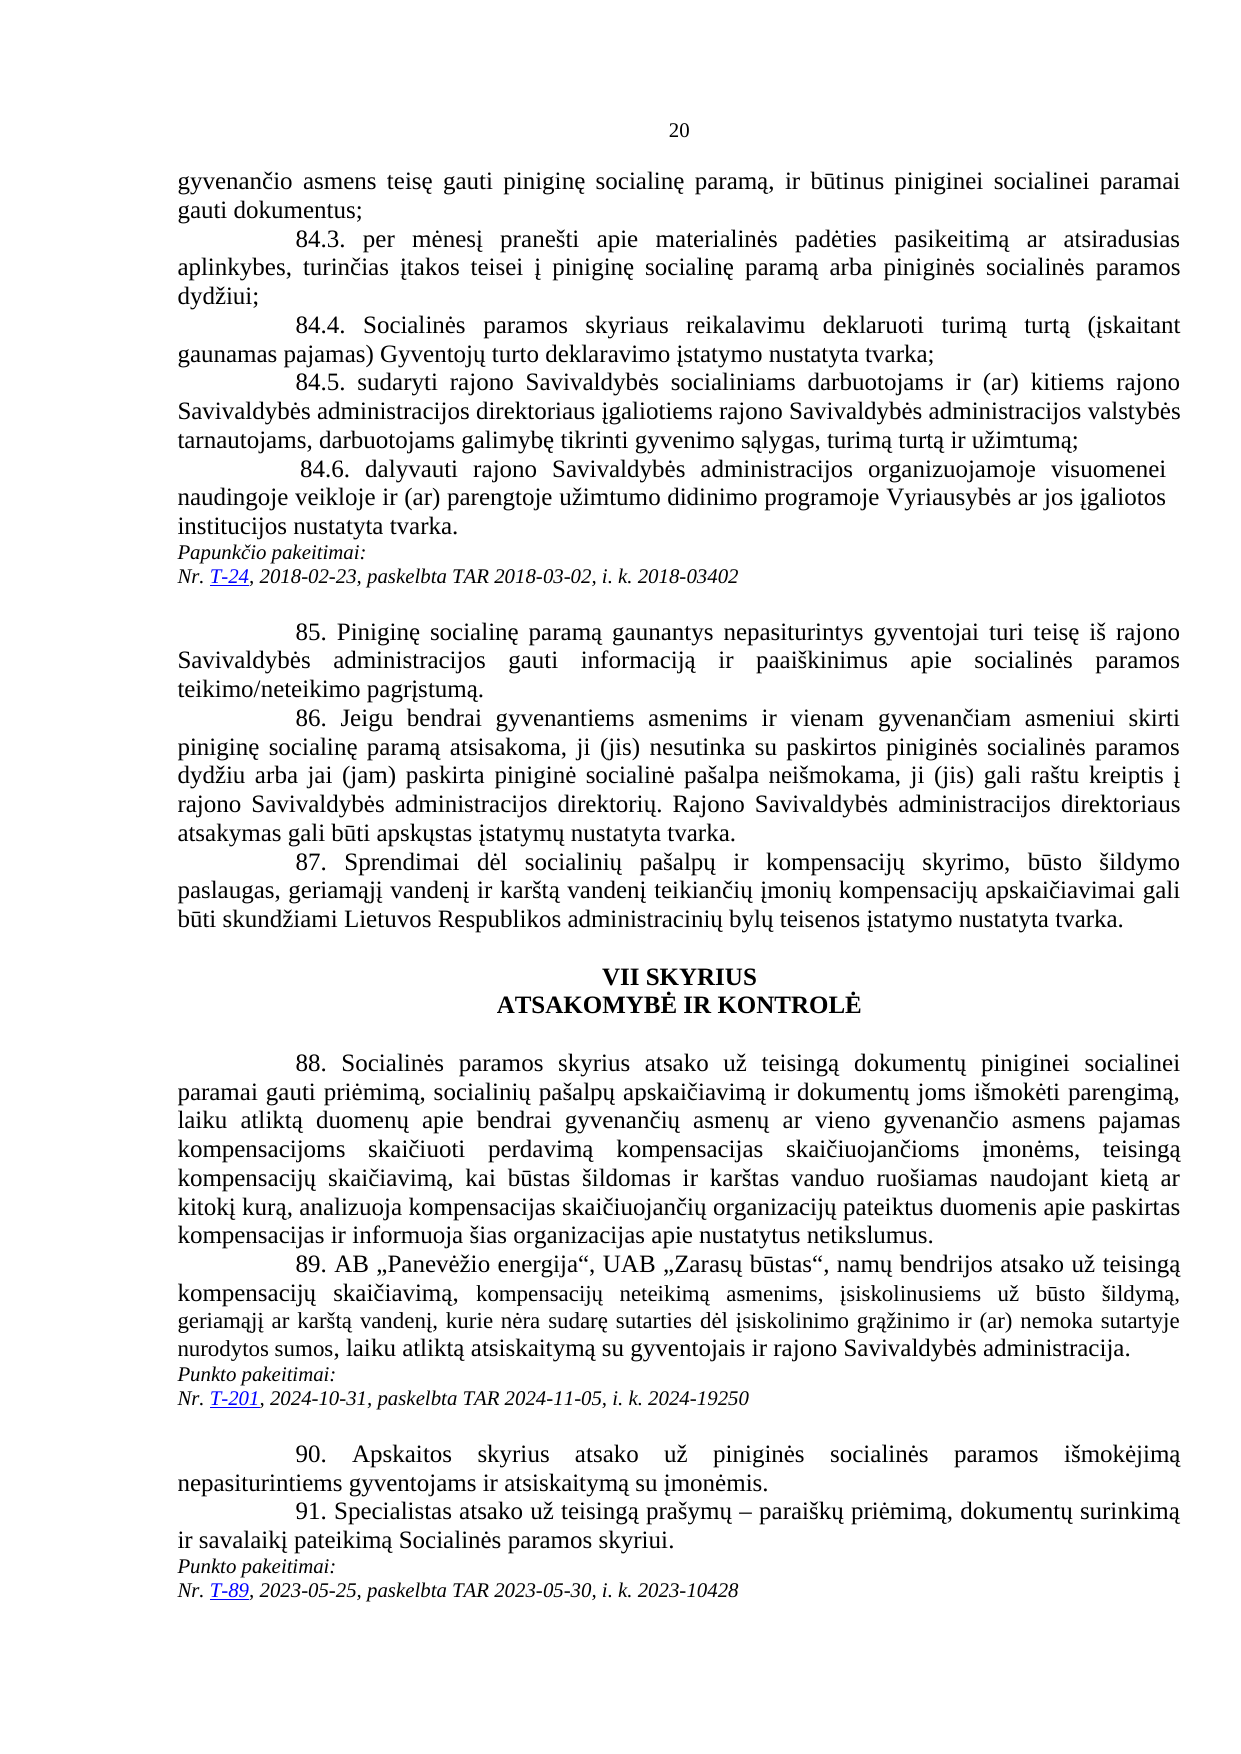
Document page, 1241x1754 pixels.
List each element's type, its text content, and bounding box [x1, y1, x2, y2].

text Nr. T-24, 2018-02-23, paskelbta TAR 2018-03-02, i. k. 2018-03402 [177, 564, 1181, 588]
text 86. Jeigu bendrai gyvenantiems asmenims ir vienam gyvenančiam asmeniui skirti piniginę socialinę paramą atsisakoma, ji (jis) nesutinka su paskirtos piniginės socialinės paramos dydžiu arba jai (jam) paskirta piniginė socialinė pašalpa neišmokama, ji (jis) gali raštu kreiptis į rajono Savivaldybės administracijos direktorių. Rajono Savivaldybės administracijos direktoriaus atsakymas gali būti apskųstas įstatymų nustatyta tvarka. [177, 703, 1181, 847]
text 89. AB „Panevėžio energija“, UAB „Zarasų būstas“, namų bendrijos atsako už teisingą kompensacijų skaičiavimą, kompensacijų neteikimą asmenims, įsiskolinusiems už būsto šildymą, geriamąjį ar karštą vandenį, kurie nėra sudarę sutarties dėl įsiskolinimo grąžinimo ir (ar) nemoka sutartyje nurodytos sumos, laiku atliktą atsiskaitymą su gyventojais ir rajono Savivaldybės administracija. [177, 1249, 1181, 1362]
text 88. Socialinės paramos skyrius atsako už teisingą dokumentų piniginei socialinei paramai gauti priėmimą, socialinių pašalpų apskaičiavimą ir dokumentų joms išmokėti parengimą, laiku atliktą duomenų apie bendrai gyvenančių asmenų ar vieno gyvenančio asmens pajamas kompensacijoms skaičiuoti perdavimą kompensacijas skaičiuojančioms įmonėms, teisingą kompensacijų skaičiavimą, kai būstas šildomas ir karštas vanduo ruošiamas naudojant kietą ar kitokį kurą, analizuoja kompensacijas skaičiuojančių organizacijų pateiktus duomenis apie paskirtas kompensacijas ir informuoja šias organizacijas apie nustatytus netikslumus. [177, 1048, 1181, 1249]
text 84.4. Socialinės paramos skyriaus reikalavimu deklaruoti turimą turtą (įskaitant gaunamas pajamas) Gyventojų turto deklaravimo įstatymo nustatyta tvarka; [177, 310, 1181, 367]
text VII SKYRIUS [177, 962, 1181, 991]
text Papunkčio pakeitimai: [177, 540, 1181, 564]
text 87. Sprendimai dėl socialinių pašalpų ir kompensacijų skyrimo, būsto šildymo paslaugas, geriamąjį vandenį ir karštą vandenį teikiančių įmonių kompensacijų apskaičiavimai gali būti skundžiami Lietuvos Respublikos administracinių bylų teisenos įstatymo nustatyta tvarka. [177, 847, 1181, 933]
text 84.5. sudaryti rajono Savivaldybės socialiniams darbuotojams ir (ar) kitiems rajono Savivaldybės administracijos direktoriaus įgaliotiems rajono Savivaldybės administracijos valstybės tarnautojams, darbuotojams galimybę tikrinti gyvenimo sąlygas, turimą turtą ir užimtumą; [177, 367, 1181, 454]
text 84.6. dalyvauti rajono Savivaldybės administracijos organizuojamoje visuomenei naudingoje veikloje ir (ar) parengtoje užimtumo didinimo programoje Vyriausybės ar jos įgaliotos institucijos nustatyta tvarka. [177, 454, 1167, 540]
text Nr. T-201, 2024-10-31, paskelbta TAR 2024-11-05, i. k. 2024-19250 [177, 1386, 1181, 1410]
text Punkto pakeitimai: [177, 1362, 1181, 1386]
text 90. Apskaitos skyrius atsako už piniginės socialinės paramos išmokėjimą nepasiturintiems gyventojams ir atsiskaitymą su įmonėmis. [177, 1439, 1181, 1496]
text Punkto pakeitimai: [177, 1554, 1181, 1578]
text Nr. T-89, 2023-05-25, paskelbta TAR 2023-05-30, i. k. 2023-10428 [177, 1578, 1181, 1602]
text gyvenančio asmens teisę gauti piniginę socialinę paramą, ir būtinus piniginei socialinei paramai gauti dokumentus; [177, 166, 1181, 224]
text 85. Piniginę socialinę paramą gaunantys nepasiturintys gyventojai turi teisę iš rajono Savivaldybės administracijos gauti informaciją ir paaiškinimus apie socialinės paramos teikimo/neteikimo pagrįstumą. [177, 617, 1181, 703]
text 91. Specialistas atsako už teisingą prašymų – paraiškų priėmimą, dokumentų surinkimą ir savalaikį pateikimą Socialinės paramos skyriui. [177, 1496, 1181, 1554]
text ATSAKOMYBĖ IR KONTROLĖ [177, 991, 1181, 1019]
text 84.3. per mėnesį pranešti apie materialinės padėties pasikeitimą ar atsiradusias aplinkybes, turinčias įtakos teisei į piniginę socialinę paramą arba piniginės socialinės paramos dydžiui; [177, 224, 1181, 310]
